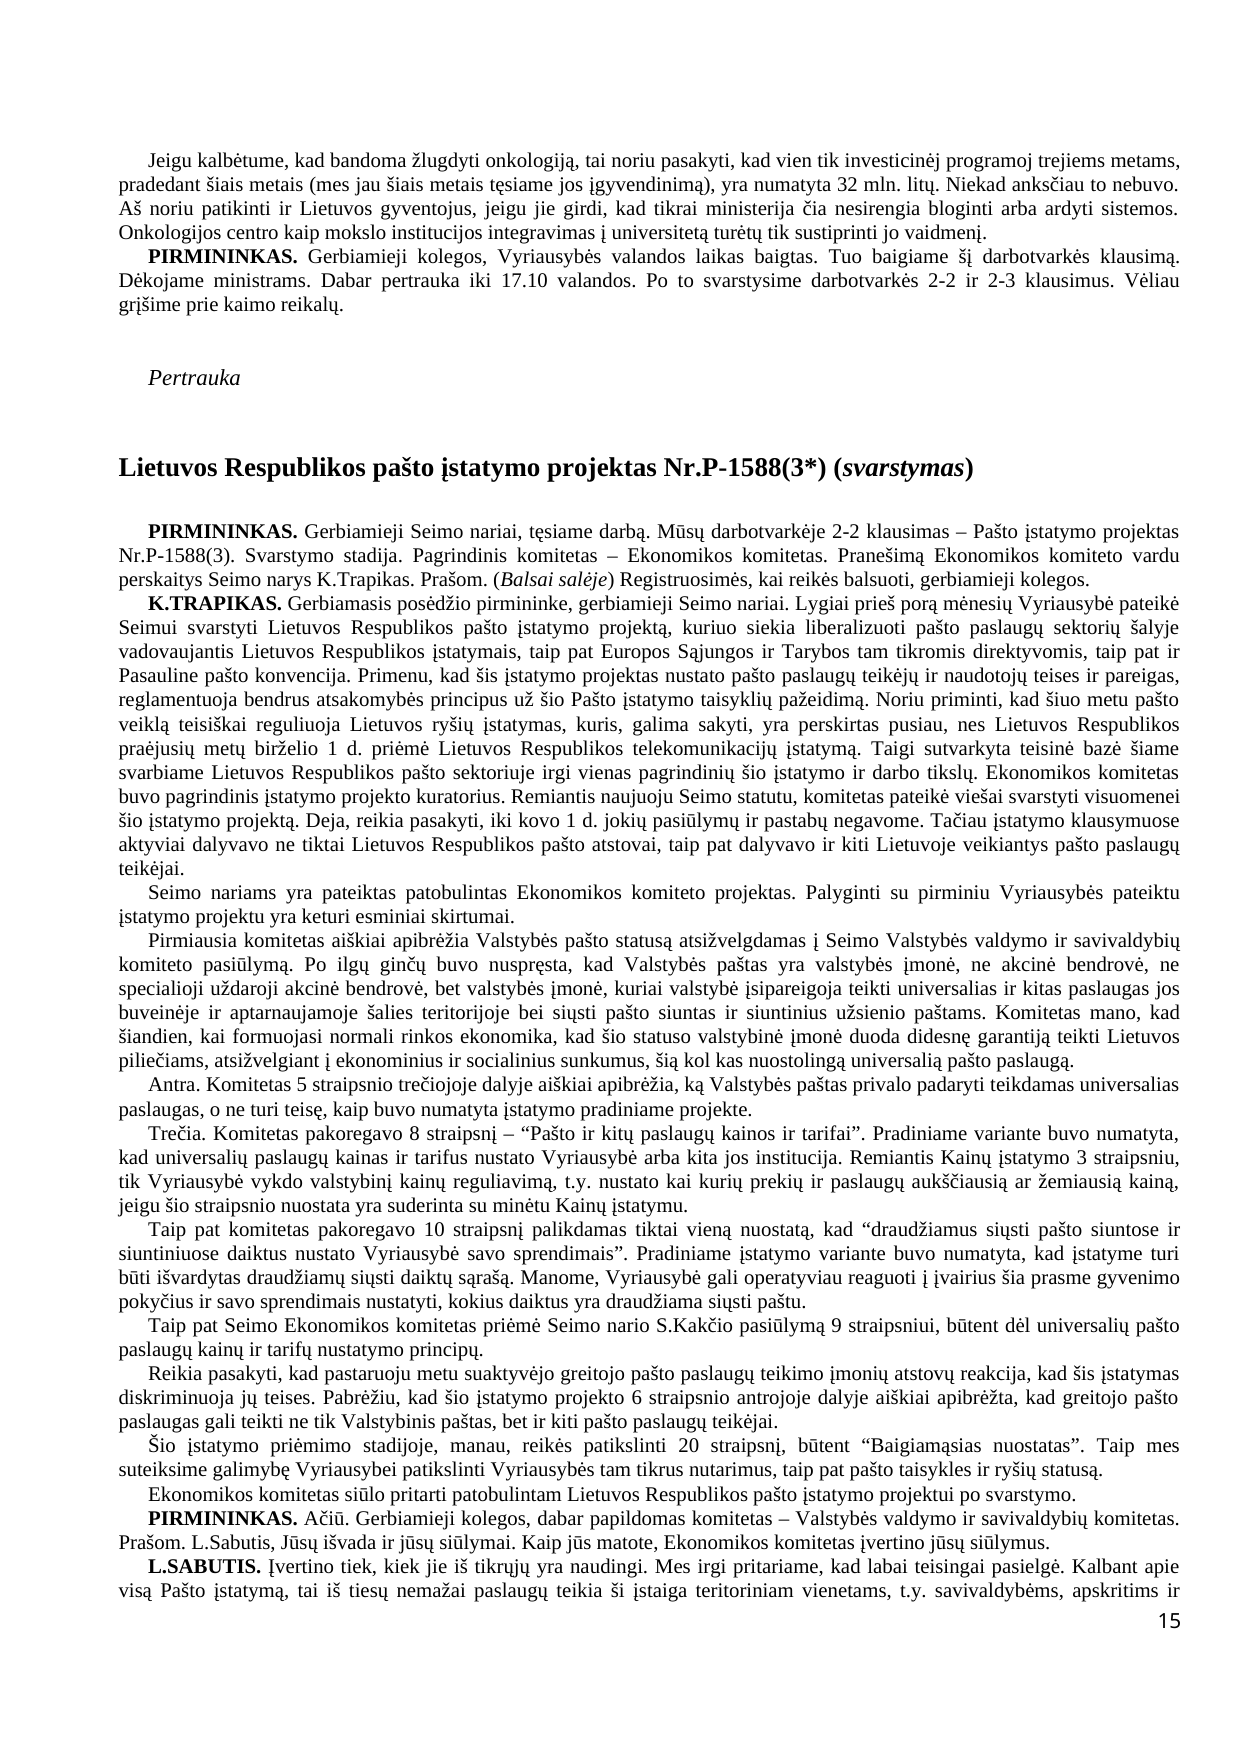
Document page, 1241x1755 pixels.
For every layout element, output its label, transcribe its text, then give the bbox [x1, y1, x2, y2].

text Antra. Komitetas 5 straipsnio trečiojoje dalyje aiškiai apibrėžia, ką Valstybės paštas privalo padaryti teikdamas universalias paslaugas, o ne turi teisę, kaip buvo numatyta įstatymo pradiniame projekte. [118, 1072, 1181, 1121]
text Ekonomikos komitetas siūlo pritarti patobulintam Lietuvos Respublikos pašto įstatymo projektui po svarstymo. [118, 1481, 1181, 1506]
text Trečia. Komitetas pakoregavo 8 straipsnį – “Pašto ir kitų paslaugų kainos ir tarifai”. Pradiniame variante buvo numatyta, kad universalių paslaugų kainas ir tarifus nustato Vyriausybė arba kita jos institucija. Remiantis Kainų įstatymo 3 straipsniu, tik Vyriausybė vykdo valstybinį kainų reguliavimą, t.y. nustato kai kurių prekių ir paslaugų aukščiausią ar žemiausią kainą, jeigu šio straipsnio nuostata yra suderinta su minėtu Kainų įstatymu. [118, 1121, 1181, 1217]
text PIRMININKAS. Ačiū. Gerbiamieji kolegos, dabar papildomas komitetas – Valstybės valdymo ir savivaldybių komitetas. Prašom. L.Sabutis, Jūsų išvada ir jūsų siūlymai. Kaip jūs matote, Ekonomikos komitetas įvertino jūsų siūlymus. [118, 1506, 1181, 1554]
text Taip pat Seimo Ekonomikos komitetas priėmė Seimo nario S.Kakčio pasiūlymą 9 straipsniui, būtent dėl universalių pašto paslaugų kainų ir tarifų nustatymo principų. [118, 1313, 1181, 1361]
text Lietuvos Respublikos pašto įstatymo projektas Nr.P-1588(3*) (svarstymas) [118, 451, 1181, 482]
text Pertrauka [118, 364, 1181, 391]
text Seimo nariams yra pateiktas patobulintas Ekonomikos komiteto projektas. Palyginti su pirminiu Vyriausybės pateiktu įstatymo projektu yra keturi esminiai skirtumai. [118, 880, 1181, 928]
text Šio įstatymo priėmimo stadijoje, manau, reikės patikslinti 20 straipsnį, būtent “Baigiamąsias nuostatas”. Taip mes suteiksime galimybę Vyriausybei patikslinti Vyriausybės tam tikrus nutarimus, taip pat pašto taisykles ir ryšių statusą. [118, 1433, 1181, 1481]
text Reikia pasakyti, kad pastaruoju metu suaktyvėjo greitojo pašto paslaugų teikimo įmonių atstovų reakcija, kad šis įstatymas diskriminuoja jų teises. Pabrėžiu, kad šio įstatymo projekto 6 straipsnio antrojoje dalyje aiškiai apibrėžta, kad greitojo pašto paslaugas gali teikti ne tik Valstybinis paštas, bet ir kiti pašto paslaugų teikėjai. [118, 1361, 1181, 1433]
text Pirmiausia komitetas aiškiai apibrėžia Valstybės pašto statusą atsižvelgdamas į Seimo Valstybės valdymo ir savivaldybių komiteto pasiūlymą. Po ilgų ginčų buvo nuspręsta, kad Valstybės paštas yra valstybės įmonė, ne akcinė bendrovė, ne specialioji uždaroji akcinė bendrovė, bet valstybės įmonė, kuriai valstybė įsipareigoja teikti universalias ir kitas paslaugas jos buveinėje ir aptarnaujamoje šalies teritorijoje bei siųsti pašto siuntas ir siuntinius užsienio paštams. Komitetas mano, kad šiandien, kai formuojasi normali rinkos ekonomika, kad šio statuso valstybinė įmonė duoda didesnę garantiją teikti Lietuvos piliečiams, atsižvelgiant į ekonominius ir socialinius sunkumus, šią kol kas nuostolingą universalią pašto paslaugą. [118, 928, 1181, 1072]
text K.TRAPIKAS. Gerbiamasis posėdžio pirmininke, gerbiamieji Seimo nariai. Lygiai prieš porą mėnesių Vyriausybė pateikė Seimui svarstyti Lietuvos Respublikos pašto įstatymo projektą, kuriuo siekia liberalizuoti pašto paslaugų sektorių šalyje vadovaujantis Lietuvos Respublikos įstatymais, taip pat Europos Sąjungos ir Tarybos tam tikromis direktyvomis, taip pat ir Pasauline pašto konvencija. Primenu, kad šis įstatymo projektas nustato pašto paslaugų teikėjų ir naudotojų teises ir pareigas, reglamentuoja bendrus atsakomybės principus už šio Pašto įstatymo taisyklių pažeidimą. Noriu priminti, kad šiuo metu pašto veiklą teisiškai reguliuoja Lietuvos ryšių įstatymas, kuris, galima sakyti, yra perskirtas pusiau, nes Lietuvos Respublikos praėjusių metų birželio 1 d. priėmė Lietuvos Respublikos telekomunikacijų įstatymą. Taigi sutvarkyta teisinė bazė šiame svarbiame Lietuvos Respublikos pašto sektoriuje irgi vienas pagrindinių šio įstatymo ir darbo tikslų. Ekonomikos komitetas buvo pagrindinis įstatymo projekto kuratorius. Remiantis naujuoju Seimo statutu, komitetas pateikė viešai svarstyti visuomenei šio įstatymo projektą. Deja, reikia pasakyti, iki kovo 1 d. jokių pasiūlymų ir pastabų negavome. Tačiau įstatymo klausymuose aktyviai dalyvavo ne tiktai Lietuvos Respublikos pašto atstovai, taip pat dalyvavo ir kiti Lietuvoje veikiantys pašto paslaugų teikėjai. [118, 591, 1181, 880]
text L.SABUTIS. Įvertino tiek, kiek jie iš tikrųjų yra naudingi. Mes irgi pritariame, kad labai teisingai pasielgė. Kalbant apie visą Pašto įstatymą, tai iš tiesų nemažai paslaugų teikia ši įstaiga teritoriniam vienetams, t.y. savivaldybėms, apskritims ir [118, 1554, 1181, 1602]
text Jeigu kalbėtume, kad bandoma žlugdyti onkologiją, tai noriu pasakyti, kad vien tik investicinėj programoj trejiems metams, pradedant šiais metais (mes jau šiais metais tęsiame jos įgyvendinimą), yra numatyta 32 mln. litų. Niekad anksčiau to nebuvo. Aš noriu patikinti ir Lietuvos gyventojus, jeigu jie girdi, kad tikrai ministerija čia nesirengia bloginti arba ardyti sistemos. Onkologijos centro kaip mokslo institucijos integravimas į universitetą turėtų tik sustiprinti jo vaidmenį. [118, 148, 1181, 244]
text Taip pat komitetas pakoregavo 10 straipsnį palikdamas tiktai vieną nuostatą, kad “draudžiamus siųsti pašto siuntose ir siuntiniuose daiktus nustato Vyriausybė savo sprendimais”. Pradiniame įstatymo variante buvo numatyta, kad įstatyme turi būti išvardytas draudžiamų siųsti daiktų sąrašą. Manome, Vyriausybė gali operatyviau reaguoti į įvairius šia prasme gyvenimo pokyčius ir savo sprendimais nustatyti, kokius daiktus yra draudžiama siųsti paštu. [118, 1217, 1181, 1313]
text PIRMININKAS. Gerbiamieji Seimo nariai, tęsiame darbą. Mūsų darbotvarkėje 2-2 klausimas – Pašto įstatymo projektas Nr.P-1588(3). Svarstymo stadija. Pagrindinis komitetas – Ekonomikos komitetas. Pranešimą Ekonomikos komiteto vardu perskaitys Seimo narys K.Trapikas. Prašom. (Balsai salėje) Registruosimės, kai reikės balsuoti, gerbiamieji kolegos. [118, 519, 1181, 591]
text PIRMININKAS. Gerbiamieji kolegos, Vyriausybės valandos laikas baigtas. Tuo baigiame šį darbotvarkės klausimą. Dėkojame ministrams. Dabar pertrauka iki 17.10 valandos. Po to svarstysime darbotvarkės 2-2 ir 2-3 klausimus. Vėliau grįšime prie kaimo reikalų. [118, 244, 1181, 316]
